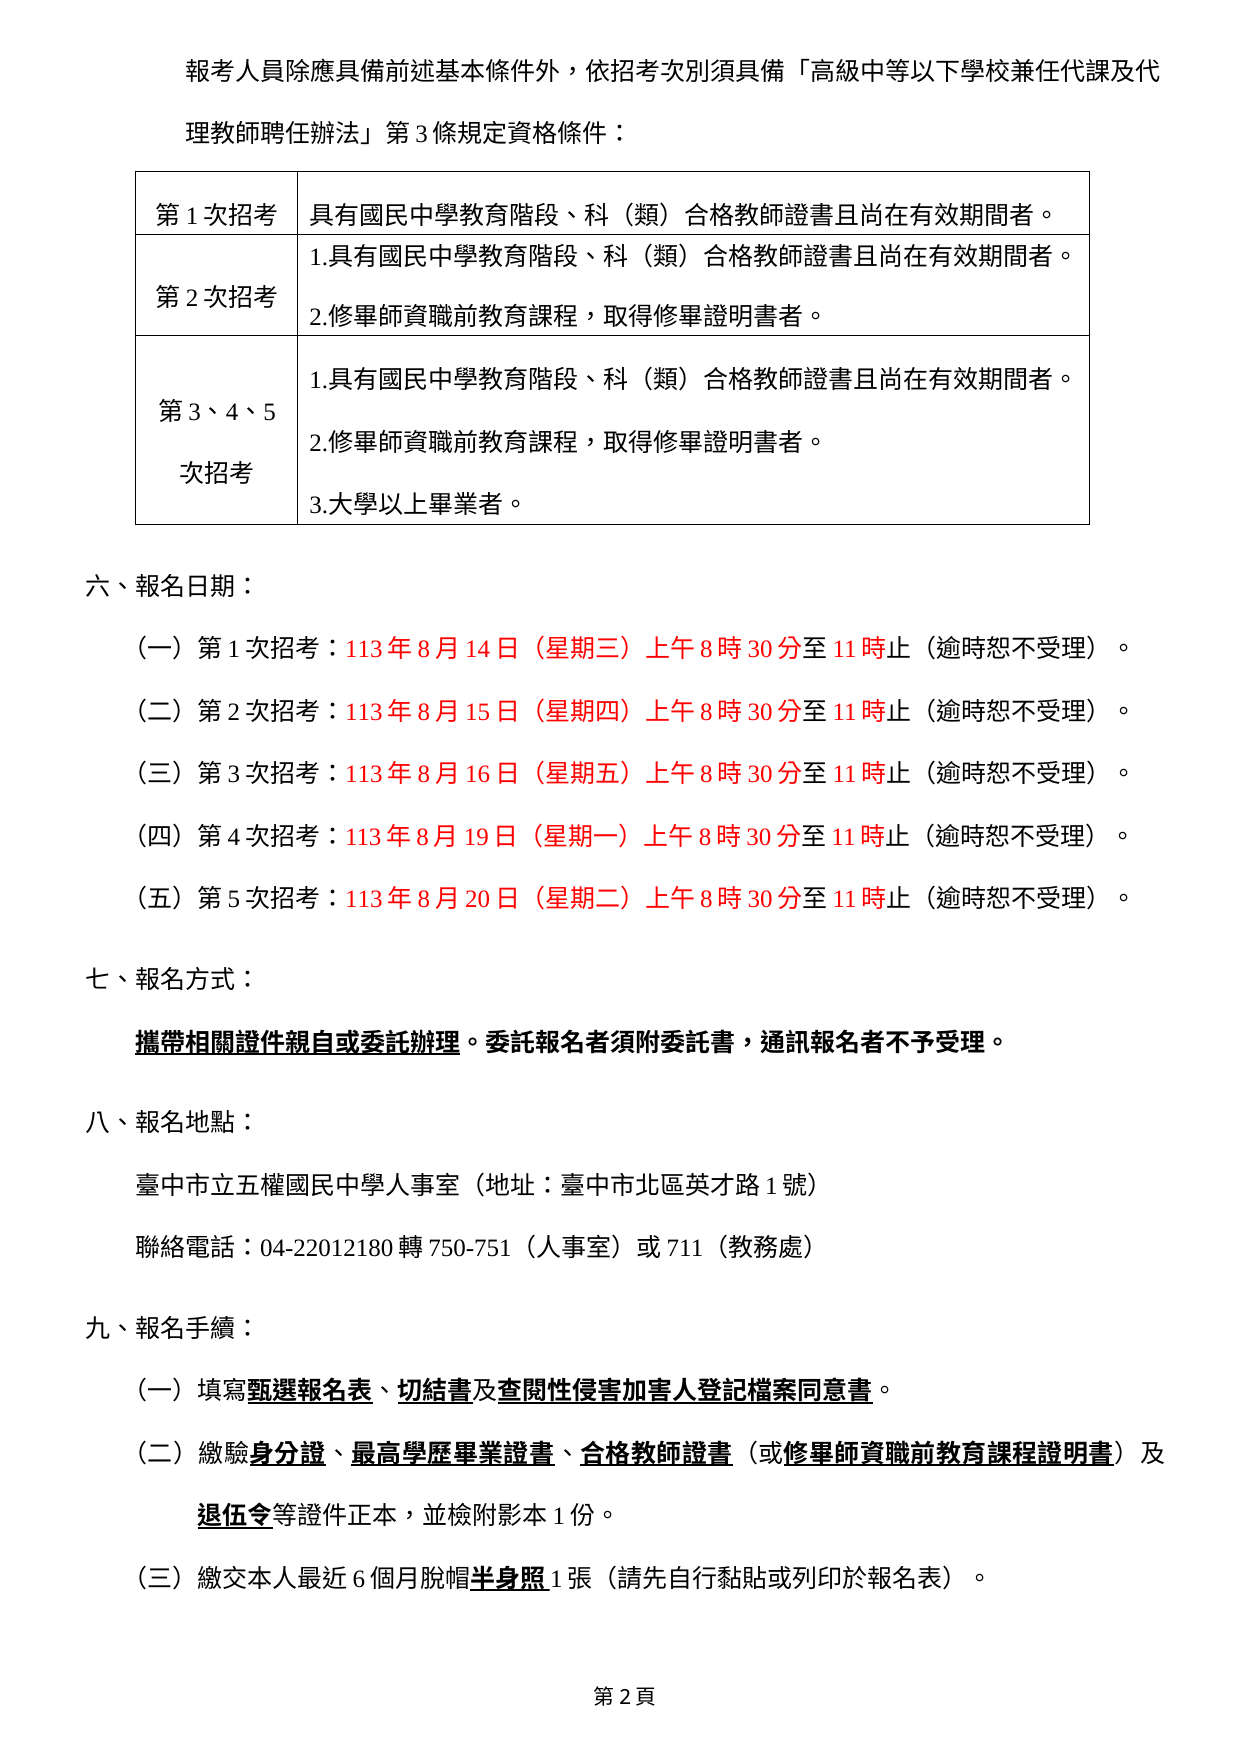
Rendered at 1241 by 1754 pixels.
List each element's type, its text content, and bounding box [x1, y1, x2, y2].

text 七、報名方式： [85, 936, 1165, 998]
table_cell 1.具有國民中學教育階段、科（類）合格教師證書且尚在有效期間者。 2.修畢師資職前教育課程，取得修畢證明書者。 [298, 235, 1089, 335]
text （二）繳驗身分證、最高學歷畢業證書、合格教師證書（或修畢師資職前教育課程證明書）及退伍令等證件正本，並檢附影本1份。 [122, 1410, 1165, 1535]
table_cell 第2次招考 [136, 235, 297, 335]
text 攜帶相關證件親自或委託辦理。委託報名者須附委託書，通訊報名者不予受理。 [135, 998, 1165, 1061]
text 報考人員除應具備前述基本條件外，依招考次別須具備「高級中等以下學校兼任代課及代理教師聘任辦法」第3條規定資格條件： [185, 27, 1165, 152]
table_cell 第3、4、5次招考 [136, 336, 297, 524]
text （三）第3次招考：113年8月16日（星期五）上午8時30分至11時止（逾時恕不受理）。 [122, 730, 1165, 793]
text 聯絡電話：04-22012180轉750-751（人事室）或711（教務處） [135, 1204, 1165, 1267]
text 八、報名地點： [85, 1079, 1165, 1142]
text （二）第2次招考：113年8月15日（星期四）上午8時30分至11時止（逾時恕不受理）。 [122, 668, 1165, 730]
text （一）填寫甄選報名表、切結書及查閱性侵害加害人登記檔案同意書。 [85, 1347, 1165, 1410]
table_header 具有國民中學教育階段、科（類）合格教師證書且尚在有效期間者。 [298, 172, 1089, 234]
text （一）第1次招考：113年8月14日（星期三）上午8時30分至11時止（逾時恕不受理）。 [85, 605, 1165, 668]
text （五）第5次招考：113年8月20日（星期二）上午8時30分至11時止（逾時恕不受理）。 [122, 855, 1165, 918]
text （四）第4次招考：113年8月19日（星期一）上午8時30分至11時止（逾時恕不受理）。 [122, 793, 1165, 855]
table_header 第1次招考 [136, 172, 297, 234]
table_cell 1.具有國民中學教育階段、科（類）合格教師證書且尚在有效期間者。 2.修畢師資職前教育課程，取得修畢證明書者。 3.大學以上畢業者。 [298, 336, 1089, 524]
text 臺中市立五權國民中學人事室（地址：臺中市北區英才路1號） [135, 1142, 1165, 1204]
text 六、報名日期： [85, 543, 1165, 605]
text 九、報名手續： [85, 1285, 1165, 1347]
text （三）繳交本人最近6個月脫帽半身照1張（請先自行黏貼或列印於報名表）。 [122, 1535, 1165, 1597]
